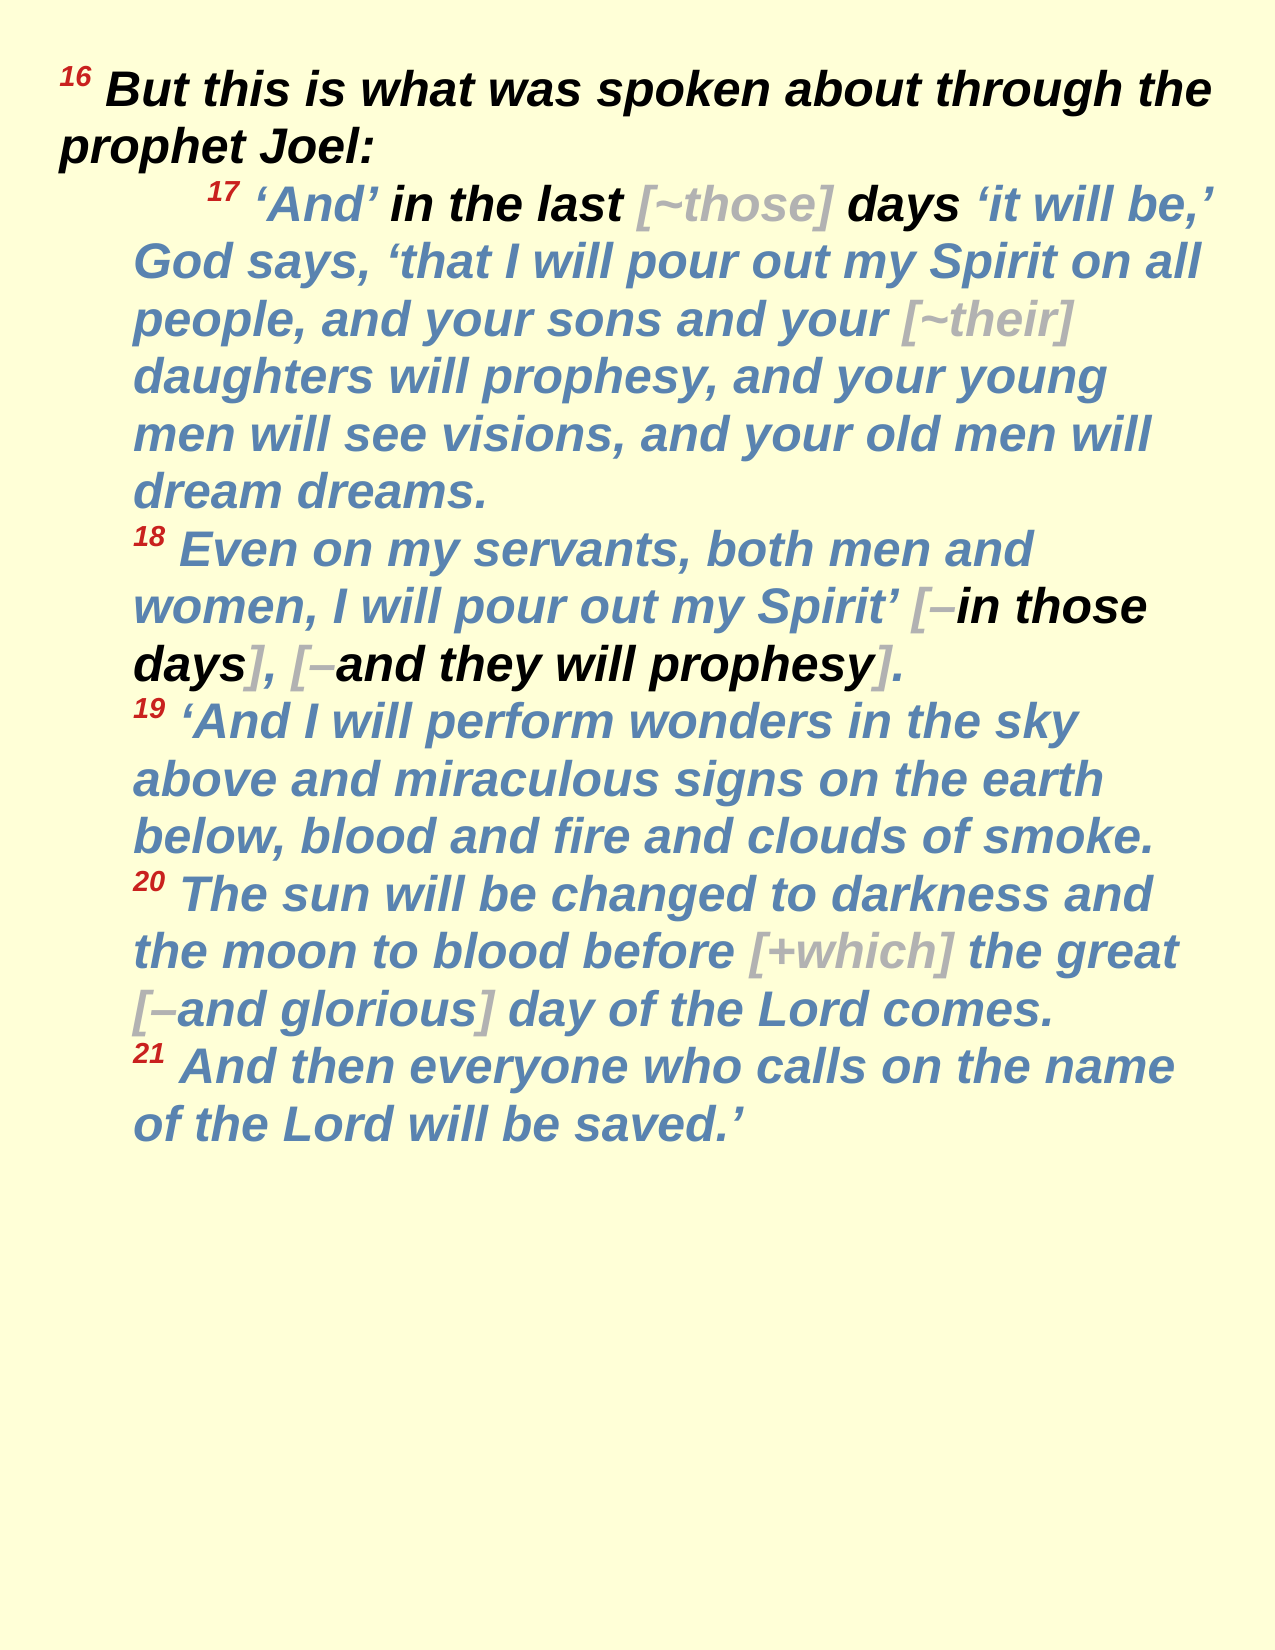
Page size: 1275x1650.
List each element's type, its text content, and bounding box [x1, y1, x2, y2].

text 20 The sun will be changed to darkness and the moon to blood before [+which] the great [–and glorious] day of the Lord comes. [133, 864, 1216, 1037]
text 18 Even on my servants, both men and women, I will pour out my Spirit’ [–in those days], [–and they will prophesy]. [133, 519, 1216, 692]
text 16 But this is what was spoken about through the prophet Joel: [59, 59, 1216, 174]
text 17 ‘And’ in the last [~those] days ‘it will be,’ God says, ‘that I will pour out my Spirit on all people, and your sons and your [~their] daughters will prophesy, and your young men will see visions, and your old men will dream dreams. [133, 174, 1216, 519]
text 21 And then everyone who calls on the name of the Lord will be saved.’ [133, 1037, 1216, 1152]
text 19 ‘And I will perform wonders in the sky above and miraculous signs on the earth below, blood and fire and clouds of smoke. [133, 692, 1216, 864]
